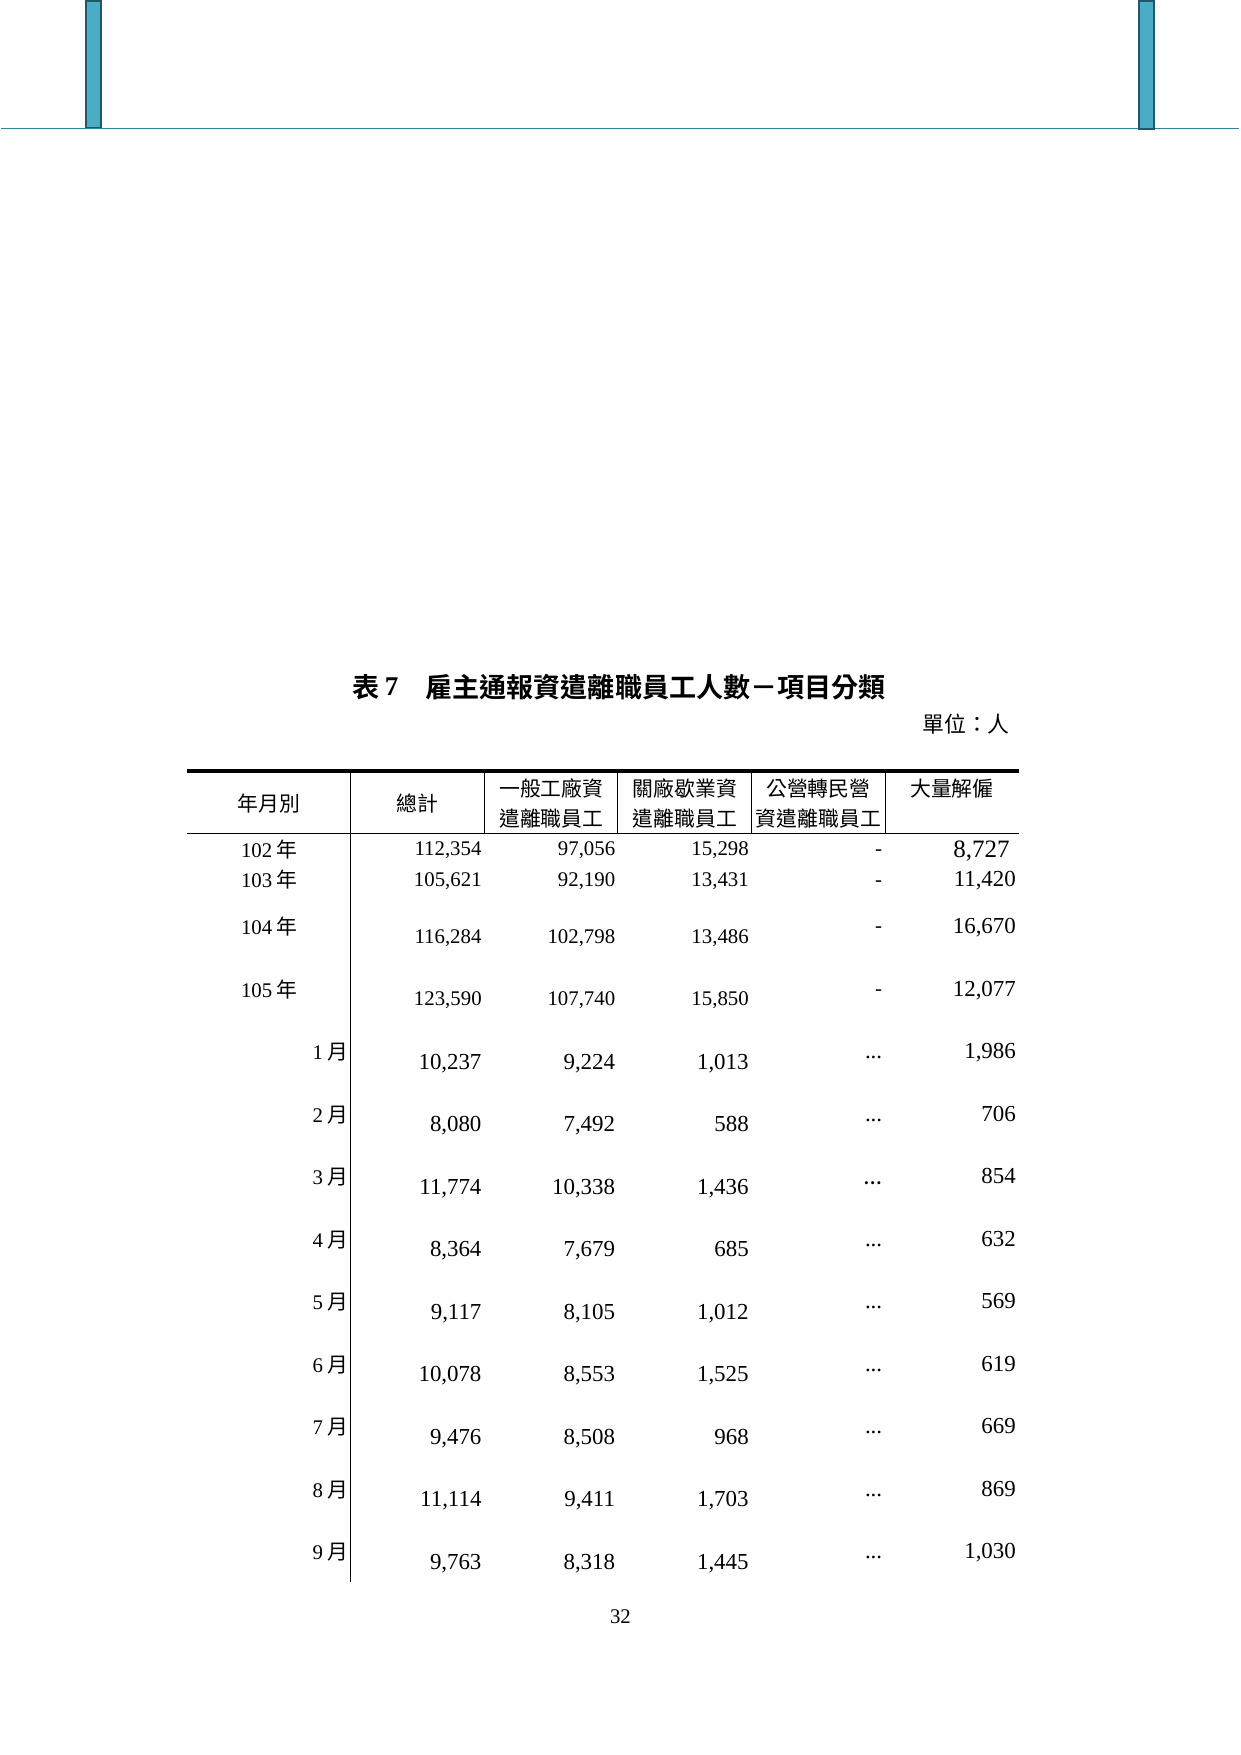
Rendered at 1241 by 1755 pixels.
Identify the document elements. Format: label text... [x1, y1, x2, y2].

table_cell - [751, 894, 885, 957]
table_cell 9,411 [484, 1457, 618, 1519]
table_cell 13,486 [618, 894, 751, 957]
table_cell 8,508 [484, 1394, 618, 1457]
table_cell 10,237 [351, 1019, 484, 1082]
table_cell 15,298 [618, 834, 751, 863]
table_cell 1,703 [618, 1457, 751, 1519]
table_cell 97,056 [484, 834, 618, 863]
table_cell - [751, 864, 885, 894]
table_cell 11,114 [351, 1457, 484, 1519]
text 單位：人 [187, 707, 1009, 738]
table_cell 92,190 [484, 864, 618, 894]
table_cell 9,476 [351, 1394, 484, 1457]
table_cell 968 [618, 1394, 751, 1457]
table_cell 706 [885, 1082, 1018, 1144]
table_cell 8,318 [484, 1519, 618, 1582]
table_cell ... [751, 1519, 885, 1582]
table_cell 6月 [187, 1332, 350, 1394]
table_cell 9,763 [351, 1519, 484, 1582]
table_cell 3月 [187, 1144, 350, 1207]
table_cell ... [751, 1457, 885, 1519]
table_cell 7,492 [484, 1082, 618, 1144]
table_cell 9,224 [484, 1019, 618, 1082]
table_cell 112,354 [351, 834, 484, 863]
table_cell ... [751, 1332, 885, 1394]
table_cell 10,078 [351, 1332, 484, 1394]
table_cell 8,080 [351, 1082, 484, 1144]
table_cell 103年 [187, 864, 350, 894]
table_cell 116,284 [351, 894, 484, 957]
table_cell 1,436 [618, 1144, 751, 1207]
table_cell 7,679 [484, 1207, 618, 1269]
table_cell 569 [885, 1269, 1018, 1332]
table_cell - [751, 957, 885, 1019]
table_header 一般工廠資 遣離職員工 [485, 773, 617, 833]
table_cell 8,105 [484, 1269, 618, 1332]
table_cell 1月 [187, 1019, 350, 1082]
table_cell 105,621 [351, 864, 484, 894]
table_cell 13,431 [618, 864, 751, 894]
table_cell 12,077 [885, 957, 1018, 1019]
table_cell 8,364 [351, 1207, 484, 1269]
table_cell 107,740 [484, 957, 618, 1019]
table_cell ... [751, 1394, 885, 1457]
table_cell 15,850 [618, 957, 751, 1019]
table_cell 669 [885, 1394, 1018, 1457]
table_cell 2月 [187, 1082, 350, 1144]
table_cell 4月 [187, 1207, 350, 1269]
table_cell 11,420 [885, 864, 1018, 894]
table_cell 632 [885, 1207, 1018, 1269]
table_cell 1,030 [885, 1519, 1018, 1582]
table_header 總計 [351, 773, 484, 833]
table_cell 685 [618, 1207, 751, 1269]
table_cell 1,986 [885, 1019, 1018, 1082]
table_cell ... [751, 1019, 885, 1082]
table_cell 102,798 [484, 894, 618, 957]
table_cell - [751, 834, 885, 863]
table_cell ... [751, 1269, 885, 1332]
table_cell 102年 [187, 834, 350, 863]
table_cell ... [751, 1144, 885, 1207]
table_cell 869 [885, 1457, 1018, 1519]
table_header 公營轉民營 資遣離職員工 [752, 773, 885, 833]
table_cell 1,013 [618, 1019, 751, 1082]
table_cell 1,445 [618, 1519, 751, 1582]
table_cell 8月 [187, 1457, 350, 1519]
table_cell 105年 [187, 957, 350, 1019]
table_cell 854 [885, 1144, 1018, 1207]
table_cell 7月 [187, 1394, 350, 1457]
text 表7 雇主通報資遣離職員工人數－項目分類 [168, 644, 1069, 707]
table_cell 8,553 [484, 1332, 618, 1394]
table_cell 8,727 [885, 834, 1018, 863]
table_cell 104年 [187, 894, 350, 957]
table_header 年月別 [187, 773, 350, 833]
table_cell 10,338 [484, 1144, 618, 1207]
table_cell ... [751, 1207, 885, 1269]
table_cell 5月 [187, 1269, 350, 1332]
table_cell 9月 [187, 1519, 350, 1582]
table_cell 123,590 [351, 957, 484, 1019]
table_cell 1,012 [618, 1269, 751, 1332]
table_cell 16,670 [885, 894, 1018, 957]
table_cell ... [751, 1082, 885, 1144]
table_header 關廠歇業資 遣離職員工 [618, 773, 751, 833]
table_cell 1,525 [618, 1332, 751, 1394]
table_cell 619 [885, 1332, 1018, 1394]
table_cell 9,117 [351, 1269, 484, 1332]
table_cell 11,774 [351, 1144, 484, 1207]
table_header 大量解僱 [886, 773, 1018, 833]
table_cell 588 [618, 1082, 751, 1144]
